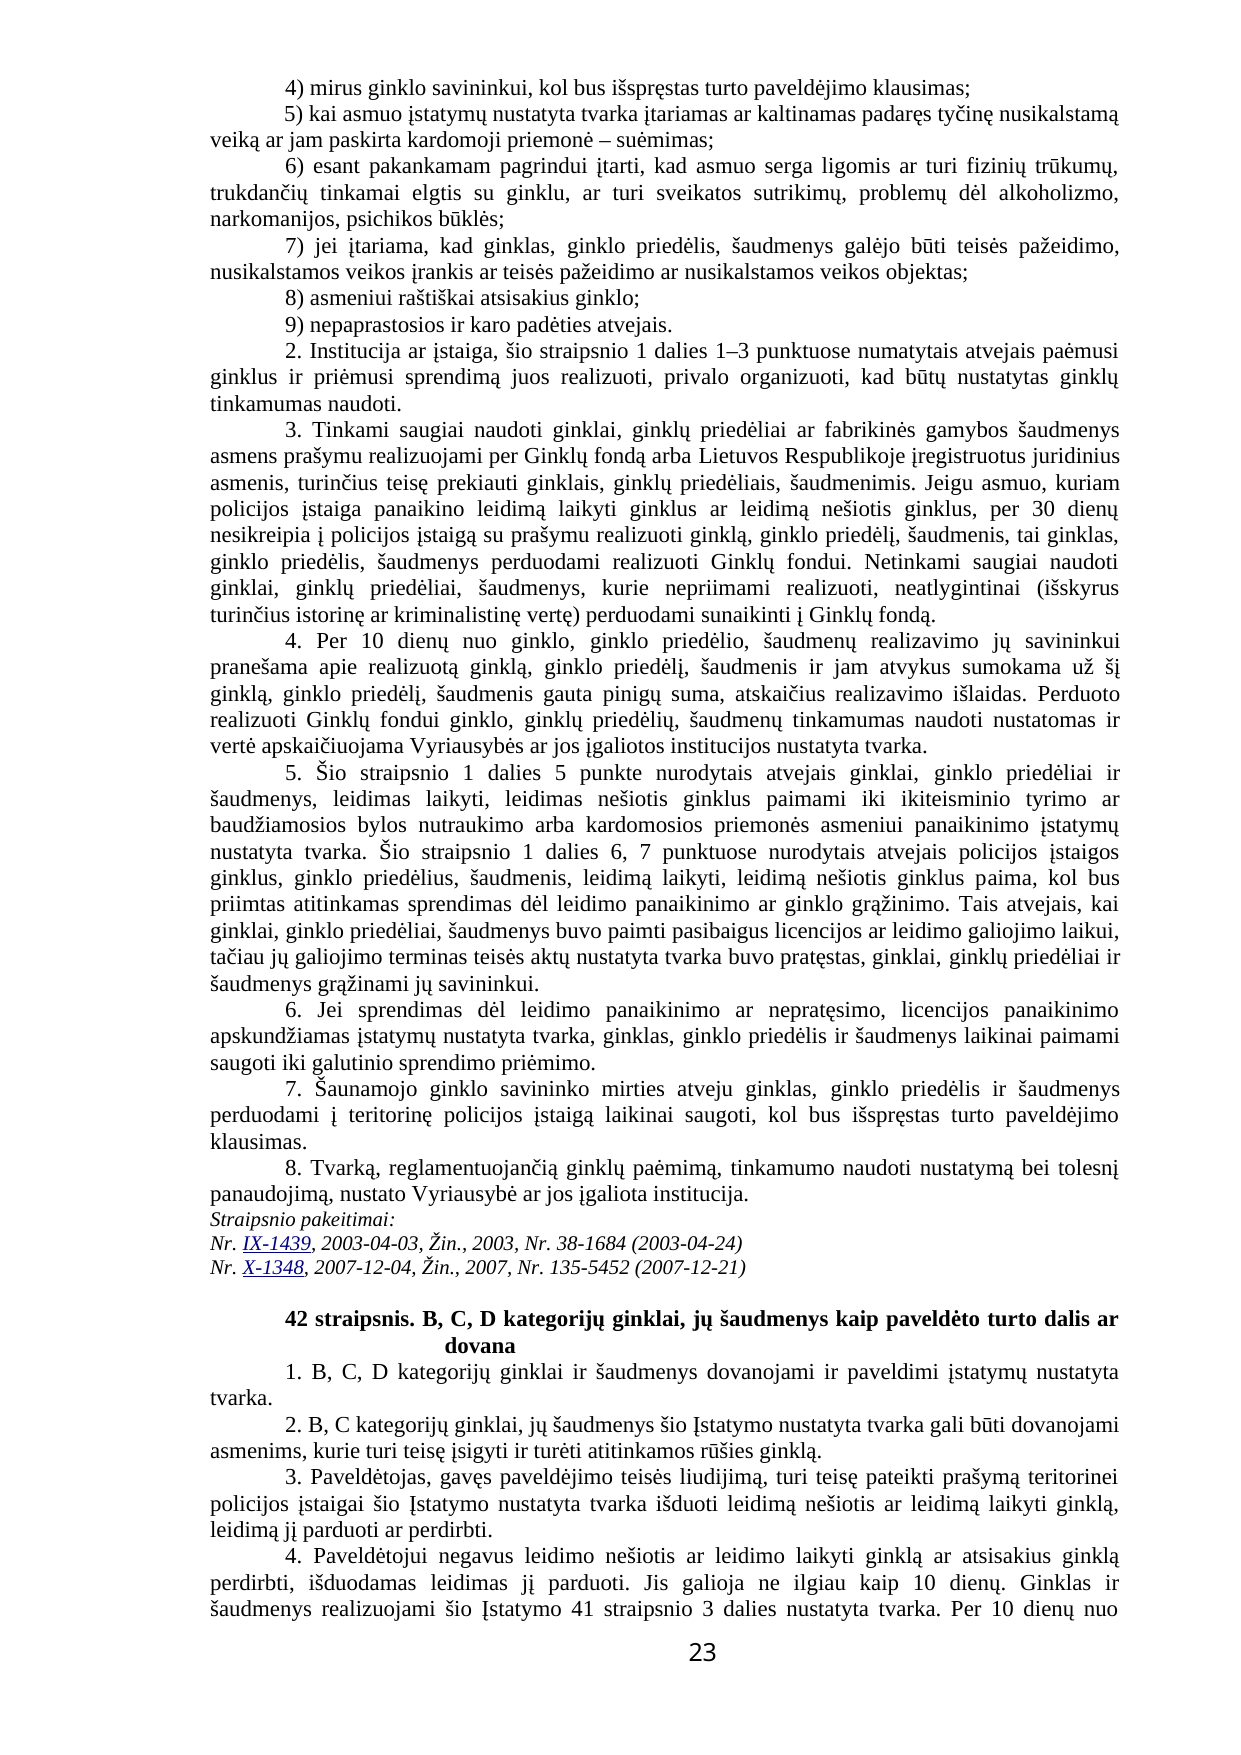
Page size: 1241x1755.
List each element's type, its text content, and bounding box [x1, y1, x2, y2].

text 2. B, C kategorijų ginklai, jų šaudmenys šio Įstatymo nustatyta tvarka gali būti dovanojami asmenims, kurie turi teisę įsigyti ir turėti atitinkamos rūšies ginklą. [210, 1411, 1120, 1463]
text 3. Paveldėtojas, gavęs paveldėjimo teisės liudijimą, turi teisę pateikti prašymą teritorinei policijos įstaigai šio Įstatymo nustatyta tvarka išduoti leidimą nešiotis ar leidimą laikyti ginklą, leidimą jį parduoti ar perdirbti. [210, 1463, 1120, 1542]
text 7. Šaunamojo ginklo savininko mirties atveju ginklas, ginklo priedėlis ir šaudmenys perduodami į teritorinę policijos įstaigą laikinai saugoti, kol bus išspręstas turto paveldėjimo klausimas. [210, 1075, 1120, 1154]
text 9) nepaprastosios ir karo padėties atvejais. [210, 311, 1120, 337]
text 4. Per 10 dienų nuo ginklo, ginklo priedėlio, šaudmenų realizavimo jų savininkui pranešama apie realizuotą ginklą, ginklo priedėlį, šaudmenis ir jam atvykus sumokama už šį ginklą, ginklo priedėlį, šaudmenis gauta pinigų suma, atskaičius realizavimo išlaidas. Perduoto realizuoti Ginklų fondui ginklo, ginklų priedėlių, šaudmenų tinkamumas naudoti nustatomas ir vertė apskaičiuojama Vyriausybės ar jos įgaliotos institucijos nustatyta tvarka. [210, 627, 1120, 759]
text Nr. X-1348, 2007-12-04, Žin., 2007, Nr. 135-5452 (2007-12-21) [210, 1255, 1120, 1279]
text 1. B, C, D kategorijų ginklai ir šaudmenys dovanojami ir paveldimi įstatymų nustatyta tvarka. [210, 1358, 1120, 1411]
text 8. Tvarką, reglamentuojančią ginklų paėmimą, tinkamumo naudoti nustatymą bei tolesnį panaudojimą, nustato Vyriausybė ar jos įgaliota institucija. [210, 1154, 1120, 1207]
text 8) asmeniui raštiškai atsisakius ginklo; [210, 284, 1120, 311]
text 4) mirus ginklo savininkui, kol bus išspręstas turto paveldėjimo klausimas; [210, 73, 1120, 100]
text 42 straipsnis. B, C, D kategorijų ginklai, jų šaudmenys kaip paveldėto turto dalis ar dovana [285, 1305, 1120, 1358]
text 5) kai asmuo įstatymų nustatyta tvarka įtariamas ar kaltinamas padaręs tyčinę nusikalstamą veiką ar jam paskirta kardomoji priemonė – suėmimas; [210, 100, 1120, 153]
text 6. Jei sprendimas dėl leidimo panaikinimo ar nepratęsimo, licencijos panaikinimo apskundžiamas įstatymų nustatyta tvarka, ginklas, ginklo priedėlis ir šaudmenys laikinai paimami saugoti iki galutinio sprendimo priėmimo. [210, 996, 1120, 1075]
text 4. Paveldėtojui negavus leidimo nešiotis ar leidimo laikyti ginklą ar atsisakius ginklą perdirbti, išduodamas leidimas jį parduoti. Jis galioja ne ilgiau kaip 10 dienų. Ginklas ir šaudmenys realizuojami šio Įstatymo 41 straipsnio 3 dalies nustatyta tvarka. Per 10 dienų nuo [210, 1542, 1120, 1622]
text 6) esant pakankamam pagrindui įtarti, kad asmuo serga ligomis ar turi fizinių trūkumų, trukdančių tinkamai elgtis su ginklu, ar turi sveikatos sutrikimų, problemų dėl alkoholizmo, narkomanijos, psichikos būklės; [210, 153, 1120, 232]
text Straipsnio pakeitimai: [210, 1207, 1120, 1231]
text 5. Šio straipsnio 1 dalies 5 punkte nurodytais atvejais ginklai, ginklo priedėliai ir šaudmenys, leidimas laikyti, leidimas nešiotis ginklus paimami iki ikiteisminio tyrimo ar baudžiamosios bylos nutraukimo arba kardomosios priemonės asmeniui panaikinimo įstatymų nustatyta tvarka. Šio straipsnio 1 dalies 6, 7 punktuose nurodytais atvejais policijos įstaigos ginklus, ginklo priedėlius, šaudmenis, leidimą laikyti, leidimą nešiotis ginklus paima, kol bus priimtas atitinkamas sprendimas dėl leidimo panaikinimo ar ginklo grąžinimo. Tais atvejais, kai ginklai, ginklo priedėliai, šaudmenys buvo paimti pasibaigus licencijos ar leidimo galiojimo laikui, tačiau jų galiojimo terminas teisės aktų nustatyta tvarka buvo pratęstas, ginklai, ginklų priedėliai ir šaudmenys grąžinami jų savininkui. [210, 759, 1120, 996]
text 3. Tinkami saugiai naudoti ginklai, ginklų priedėliai ar fabrikinės gamybos šaudmenys asmens prašymu realizuojami per Ginklų fondą arba Lietuvos Respublikoje įregistruotus juridinius asmenis, turinčius teisę prekiauti ginklais, ginklų priedėliais, šaudmenimis. Jeigu asmuo, kuriam policijos įstaiga panaikino leidimą laikyti ginklus ar leidimą nešiotis ginklus, per 30 dienų nesikreipia į policijos įstaigą su prašymu realizuoti ginklą, ginklo priedėlį, šaudmenis, tai ginklas, ginklo priedėlis, šaudmenys perduodami realizuoti Ginklų fondui. Netinkami saugiai naudoti ginklai, ginklų priedėliai, šaudmenys, kurie nepriimami realizuoti, neatlygintinai (išskyrus turinčius istorinę ar kriminalistinę vertę) perduodami sunaikinti į Ginklų fondą. [210, 416, 1120, 627]
text Nr. IX-1439, 2003-04-03, Žin., 2003, Nr. 38-1684 (2003-04-24) [210, 1231, 1120, 1255]
text 2. Institucija ar įstaiga, šio straipsnio 1 dalies 1–3 punktuose numatytais atvejais paėmusi ginklus ir priėmusi sprendimą juos realizuoti, privalo organizuoti, kad būtų nustatytas ginklų tinkamumas naudoti. [210, 337, 1120, 416]
text 7) jei įtariama, kad ginklas, ginklo priedėlis, šaudmenys galėjo būti teisės pažeidimo, nusikalstamos veikos įrankis ar teisės pažeidimo ar nusikalstamos veikos objektas; [210, 232, 1120, 284]
